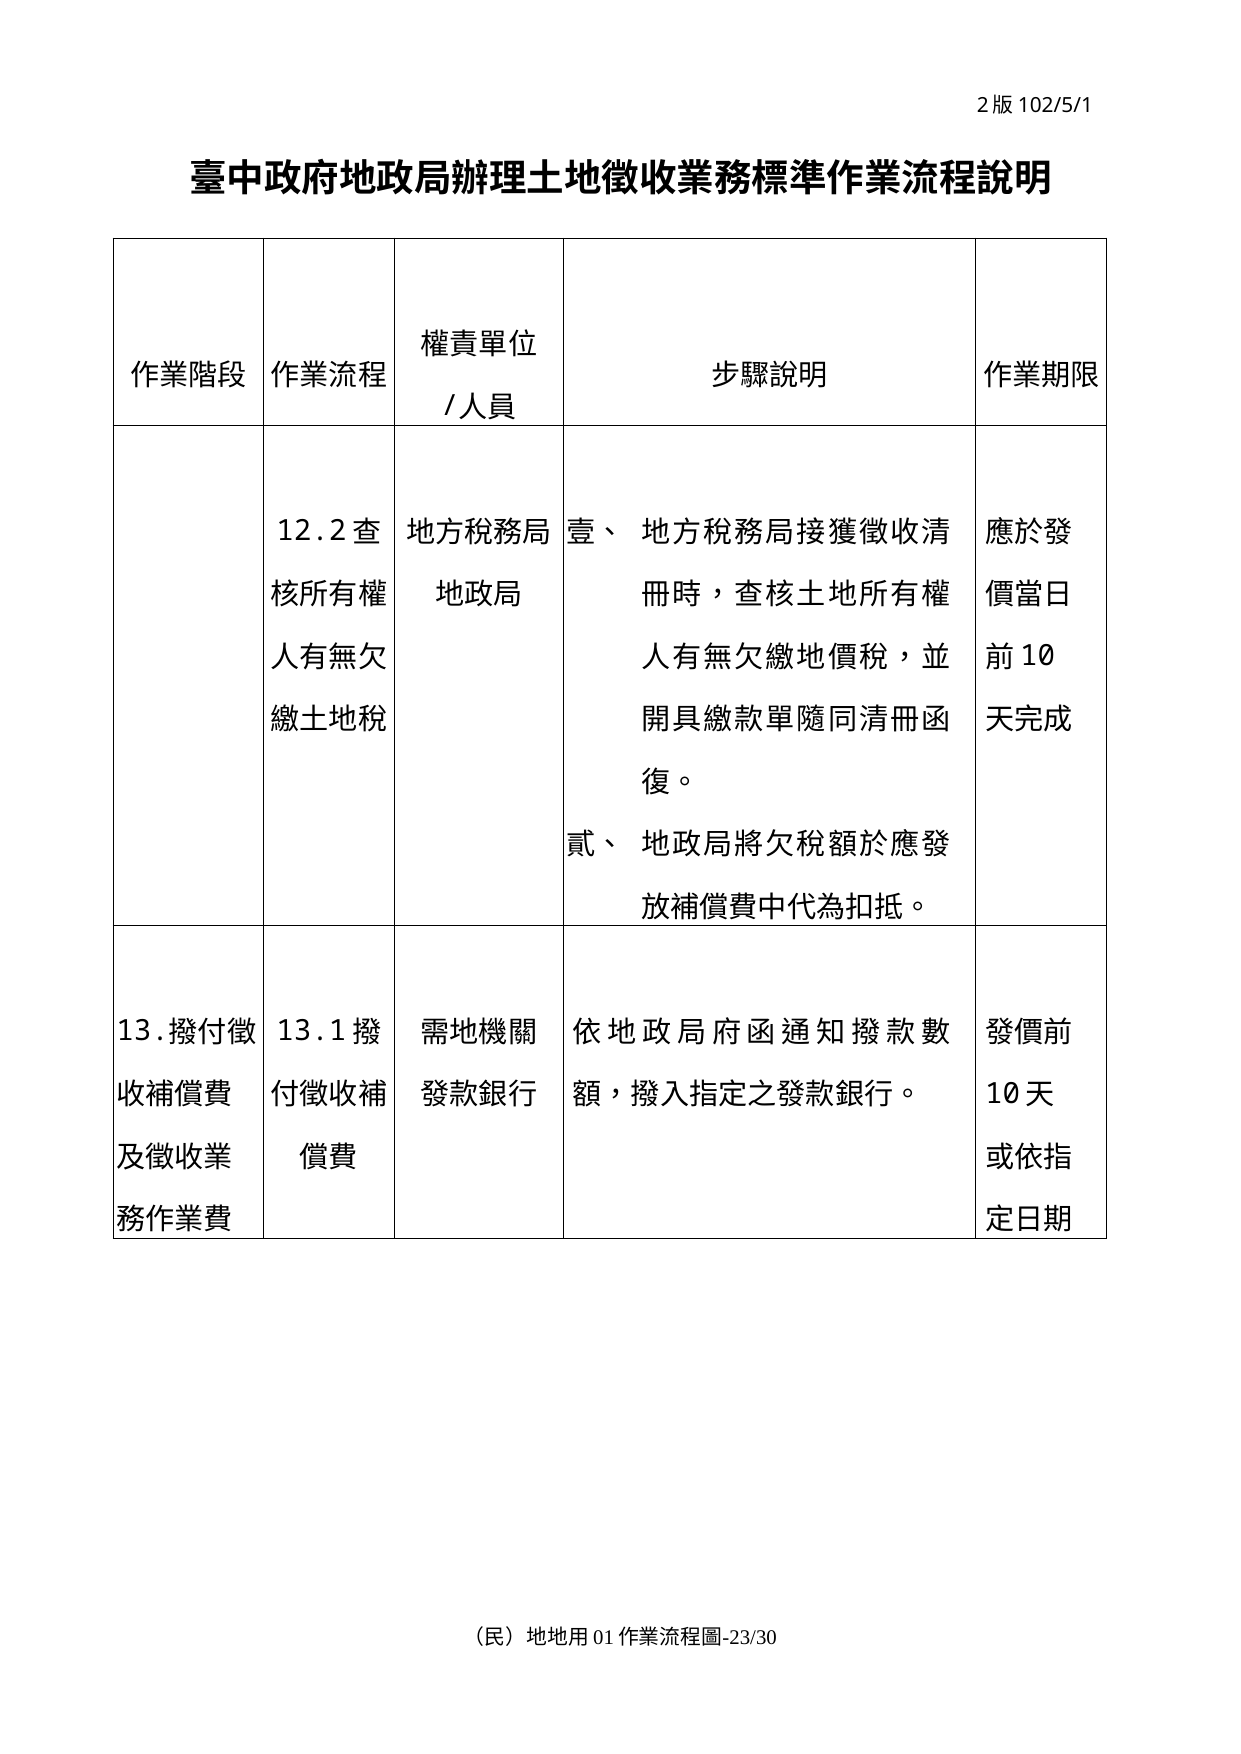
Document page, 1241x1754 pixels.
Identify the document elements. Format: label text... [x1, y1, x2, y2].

table_cell 13.1撥付徵收補償費 [264, 926, 394, 1238]
table_cell 13.撥付徵收補償費及徵收業務作業費 [114, 926, 263, 1238]
table_cell 12.2查核所有權人有無欠繳土地稅 [264, 426, 394, 925]
table_cell 發價前10天或依指定日期 [976, 926, 1106, 1238]
table_header 作業階段 [114, 239, 263, 425]
table_cell 應於發價當日前10天完成 [976, 426, 1106, 925]
table_cell [114, 426, 263, 925]
table_header 步驟說明 [564, 239, 975, 425]
table_cell 依地政局府函通知撥款數額，撥入指定之發款銀行。 [564, 926, 975, 1238]
table_header 作業流程 [264, 239, 394, 425]
table_cell 地方稅務局接獲徵收清冊時，查核土地所有權人有無欠繳地價稅，並開具繳款單隨同清冊函復。 地政局將欠稅額於應發放補償費中代為扣抵。 [564, 426, 975, 925]
table_header 作業期限 [976, 239, 1106, 425]
table_cell 需地機關 發款銀行 [395, 926, 563, 1238]
table_header 權責單位 /人員 [395, 239, 563, 425]
table_cell 地方稅務局 地政局 [395, 426, 563, 925]
